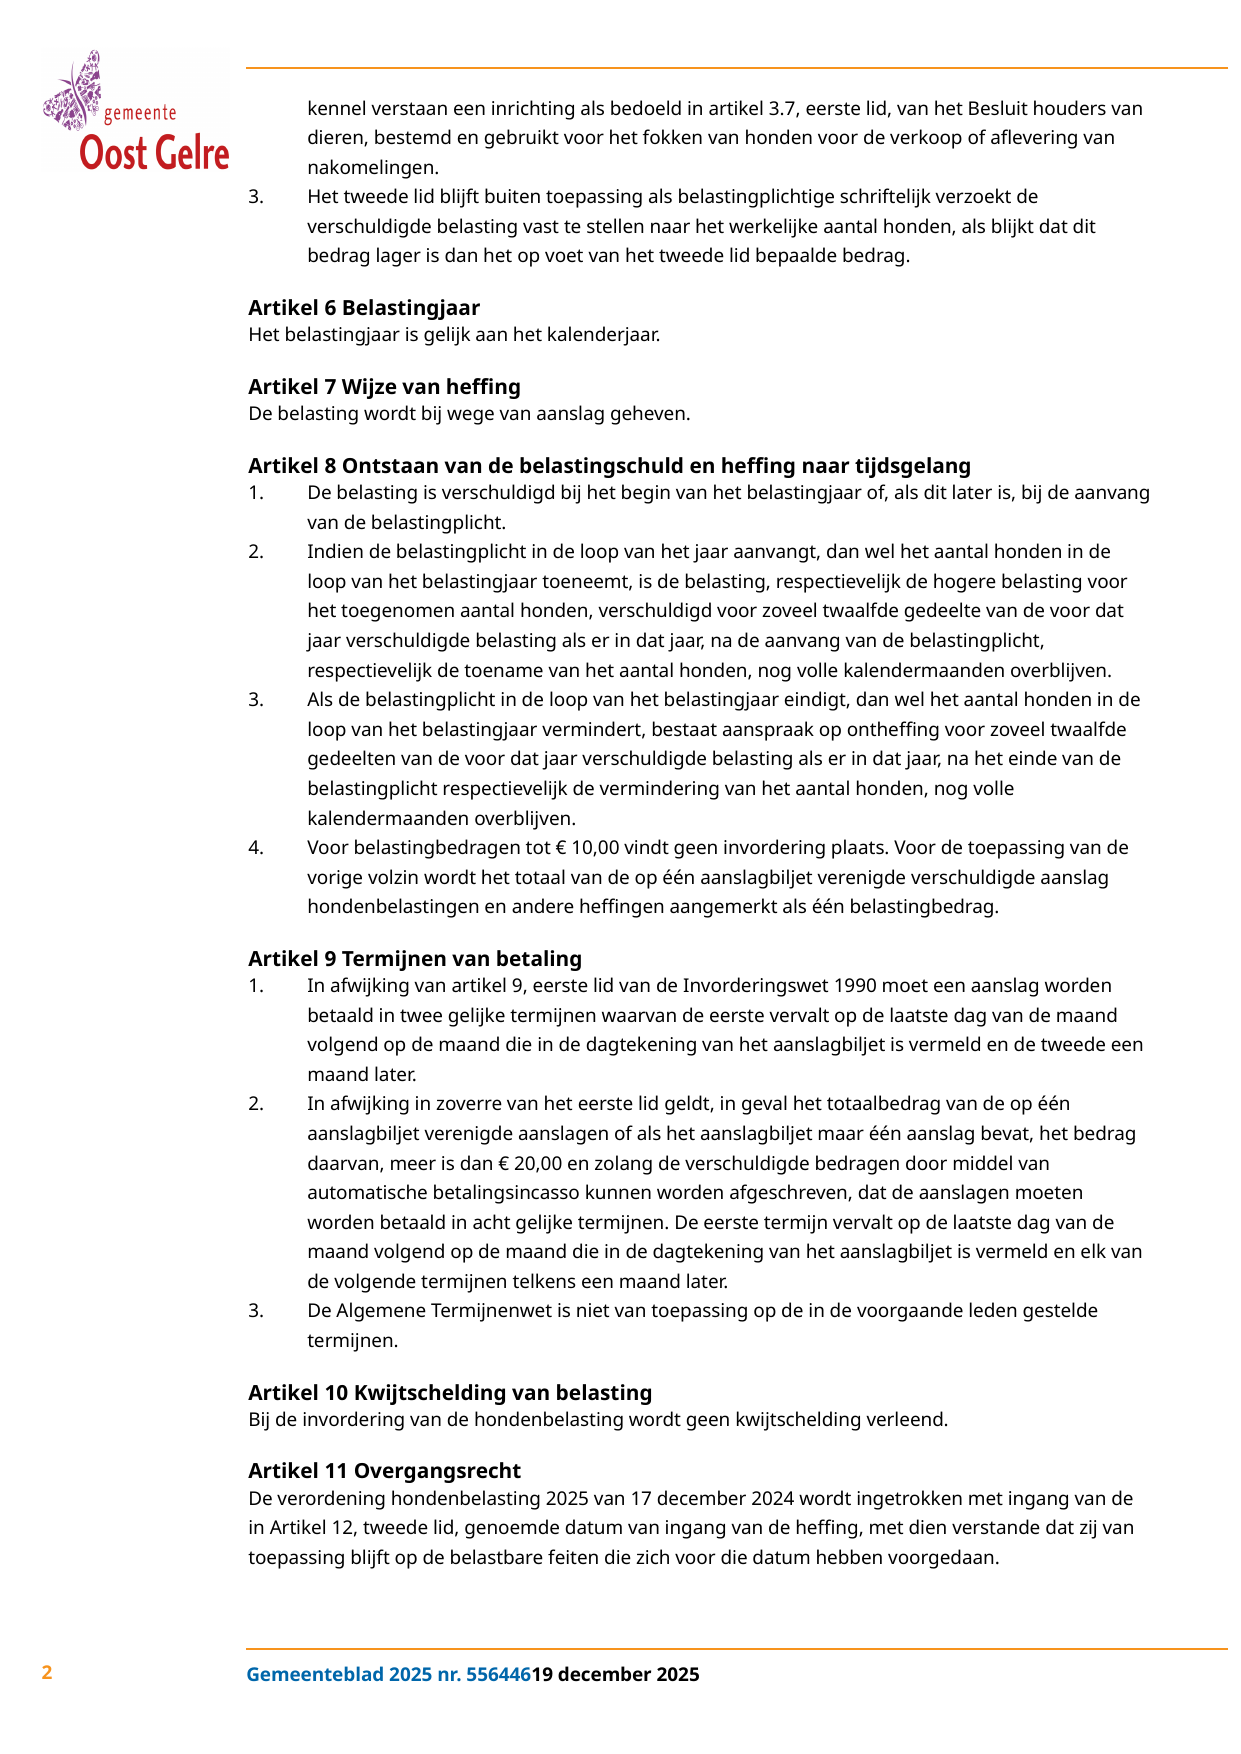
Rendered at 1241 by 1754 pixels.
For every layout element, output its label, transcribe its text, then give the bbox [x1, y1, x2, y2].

list De belasting is verschuldigd bij het begin van het belastingjaar of, als dit later is, bij de aanvang van de belastingplicht. [248, 479, 1152, 534]
text Artikel 8 Ontstaan van de belastingschuld en heffing naar tijdsgelang [248, 451, 1152, 479]
list In afwijking van artikel 9, eerste lid van de Invorderingswet 1990 moet een aanslag worden betaald in twee gelijke termijnen waarvan de eerste vervalt op de laatste dag van de maand volgend op de maand die in de dagtekening van het aanslagbiljet is vermeld en de tweede een maand later. [248, 972, 1152, 1087]
list kennel verstaan een inrichting als bedoeld in artikel 3.7, eerste lid, van het Besluit houders van dieren, bestemd en gebruikt voor het fokken van honden voor de verkoop of aflevering van nakomelingen. [248, 95, 1152, 180]
text De belasting wordt bij wege van aanslag geheven. [248, 400, 1152, 426]
text Het belastingjaar is gelijk aan het kalenderjaar. [248, 322, 1152, 347]
text Artikel 7 Wijze van heffing [248, 372, 1152, 400]
list De Algemene Termijnenwet is niet van toepassing op de in de voorgaande leden gestelde termijnen. [248, 1298, 1152, 1353]
list Het tweede lid blijft buiten toepassing als belastingplichtige schriftelijk verzoekt de verschuldigde belasting vast te stellen naar het werkelijke aantal honden, als blijkt dat dit bedrag lager is dan het op voet van het tweede lid bepaalde bedrag. [248, 183, 1152, 268]
picture [41, 47, 231, 172]
list Als de belastingplicht in de loop van het belastingjaar eindigt, dan wel het aantal honden in de loop van het belastingjaar vermindert, bestaat aanspraak op ontheffing voor zoveel twaalfde gedeelten van de voor dat jaar verschuldigde belasting als er in dat jaar, na het einde van de belastingplicht respectievelijk de vermindering van het aantal honden, nog volle kalendermaanden overblijven. [248, 686, 1152, 830]
text Artikel 11 Overgangsrecht [248, 1457, 1152, 1485]
text Artikel 6 Belastingjaar [248, 293, 1152, 322]
text Artikel 10 Kwijtschelding van belasting [248, 1378, 1152, 1406]
text De verordening hondenbelasting 2025 van 17 december 2024 wordt ingetrokken met ingang van de in Artikel 12, tweede lid, genoemde datum van ingang van de heffing, met dien verstande dat zij van toepassing blijft op de belastbare feiten die zich voor die datum hebben voorgedaan. [248, 1485, 1152, 1570]
text Bij de invordering van de hondenbelasting wordt geen kwijtschelding verleend. [248, 1406, 1152, 1432]
list In afwijking in zoverre van het eerste lid geldt, in geval het totaalbedrag van de op één aanslagbiljet verenigde aanslagen of als het aanslagbiljet maar één aanslag bevat, het bedrag daarvan, meer is dan € 20,00 en zolang de verschuldigde bedragen door middel van automatische betalingsincasso kunnen worden afgeschreven, dat de aanslagen moeten worden betaald in acht gelijke termijnen. De eerste termijn vervalt op de laatste dag van de maand volgend op de maand die in de dagtekening van het aanslagbiljet is vermeld en elk van de volgende termijnen telkens een maand later. [248, 1091, 1152, 1294]
list Indien de belastingplicht in de loop van het jaar aanvangt, dan wel het aantal honden in de loop van het belastingjaar toeneemt, is de belasting, respectievelijk de hogere belasting voor het toegenomen aantal honden, verschuldigd voor zoveel twaalfde gedeelte van de voor dat jaar verschuldigde belasting als er in dat jaar, na de aanvang van de belastingplicht, respectievelijk de toename van het aantal honden, nog volle kalendermaanden overblijven. [248, 538, 1152, 682]
list Voor belastingbedragen tot € 10,00 vindt geen invordering plaats. Voor de toepassing van de vorige volzin wordt het totaal van de op één aanslagbiljet verenigde verschuldigde aanslag hondenbelastingen en andere heffingen aangemerkt als één belastingbedrag. [248, 834, 1152, 919]
text Artikel 9 Termijnen van betaling [248, 944, 1152, 972]
